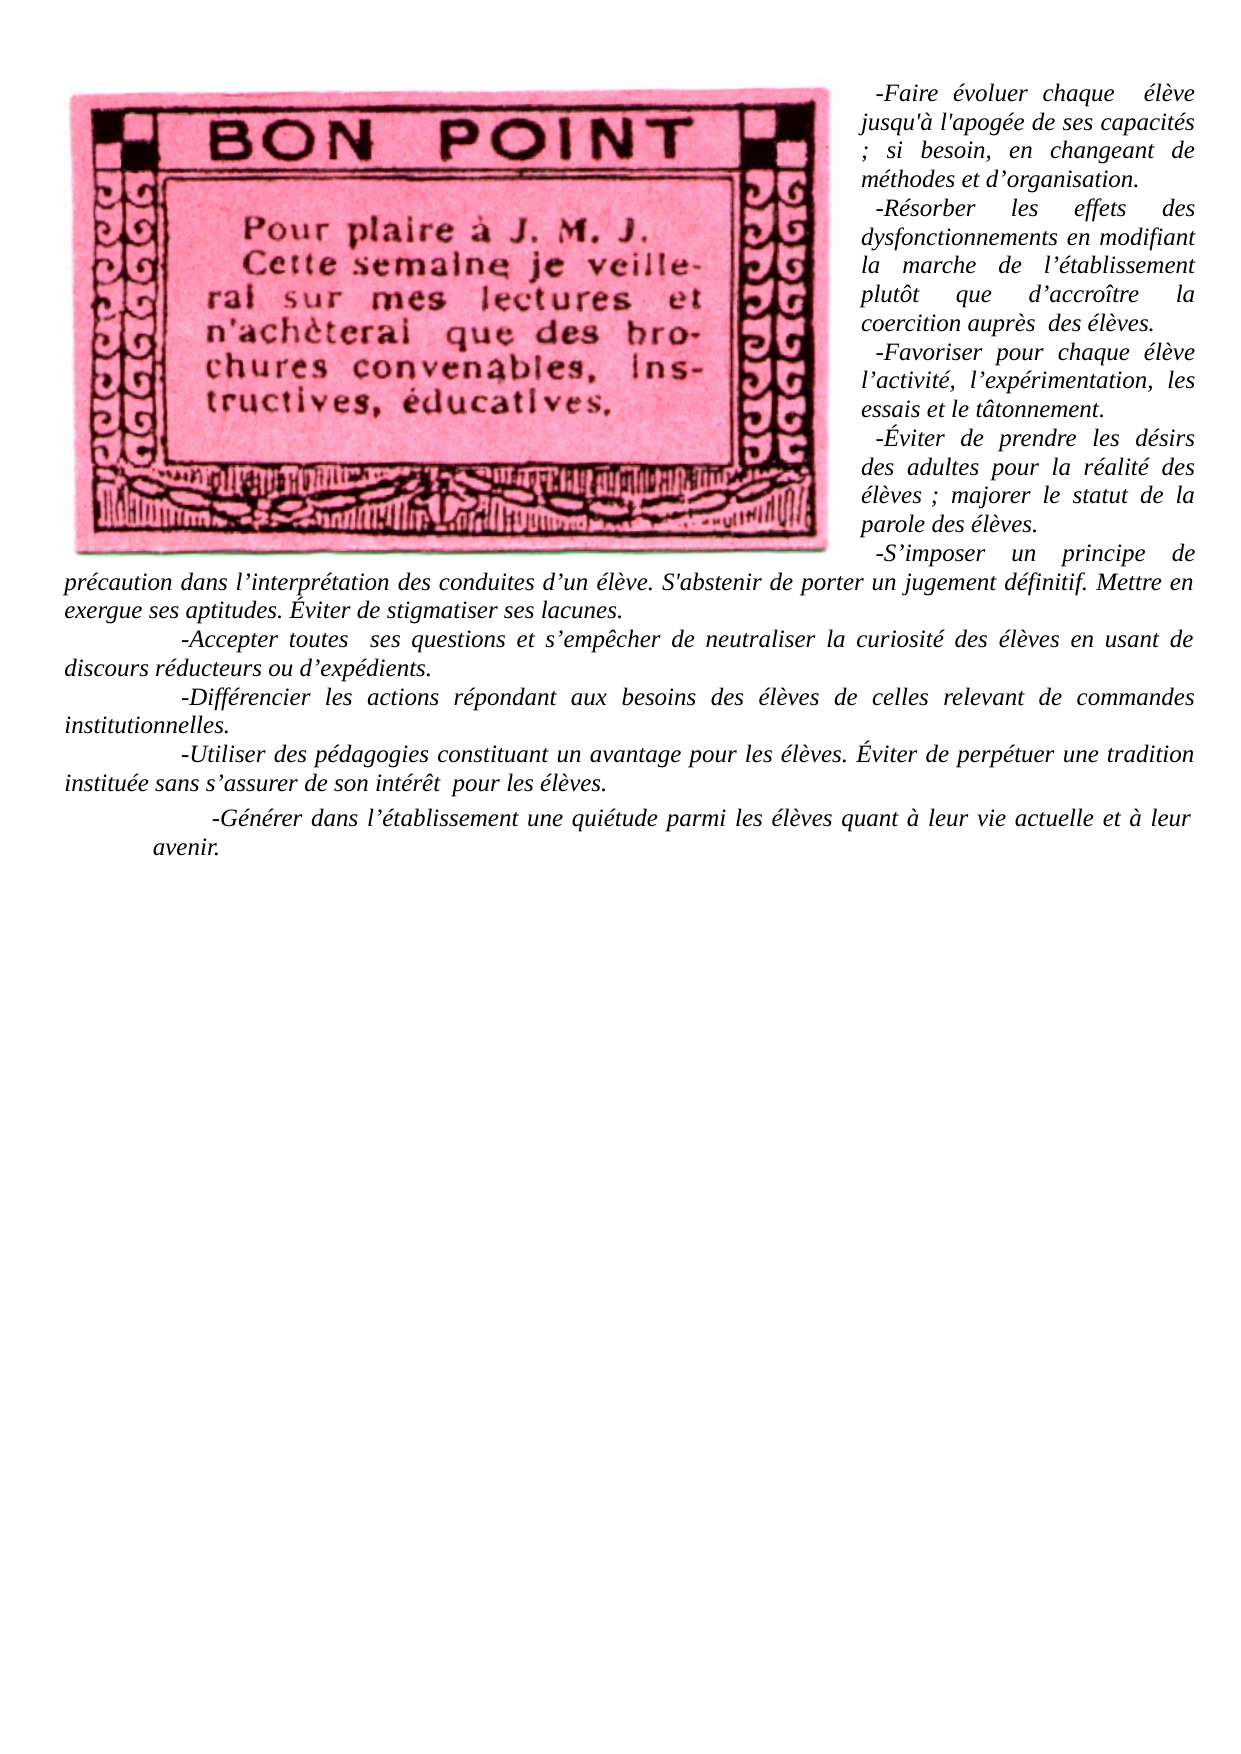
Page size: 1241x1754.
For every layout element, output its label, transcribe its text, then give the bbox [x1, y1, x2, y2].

text -Faire évoluer chaque élève jusqu'à l'apogée de ses capacités ; si besoin, en changeant de méthodes et d’organisation. [843, 78, 1198, 193]
text -Éviter de prendre les désirs des adultes pour la réalité des élèves ; majorer le statut de la parole des élèves. [843, 423, 1198, 538]
text -Utiliser des pédagogies constituant un avantage pour les élèves. Éviter de perpétuer une tradition instituée sans s’assurer de son intérêt pour les élèves. [64, 739, 1198, 797]
text -Générer dans l’établissement une quiétude parmi les élèves quant à leur vie actuelle et à leur avenir. [153, 803, 1195, 861]
text -Différencier les actions répondant aux besoins des élèves de celles relevant de commandes institutionnelles. [64, 682, 1198, 739]
text -Résorber les effets des dysfonctionnements en modifiant la marche de l’établissement plutôt que d’accroître la coercition auprès des élèves. [843, 193, 1198, 337]
text -Accepter toutes ses questions et s’empêcher de neutraliser la curiosité des élèves en usant de discours réducteurs ou d’expédients. [64, 624, 1198, 682]
picture [64, 78, 843, 565]
text -Favoriser pour chaque élève l’activité, l’expérimentation, les essais et le tâtonnement. [843, 337, 1198, 423]
text -S’imposer un principe de précaution dans l’interprétation des conduites d’un élève. S'abstenir de porter un jugement définitif. Mettre en exergue ses aptitudes. Éviter de stigmatiser ses lacunes. [64, 538, 1198, 624]
